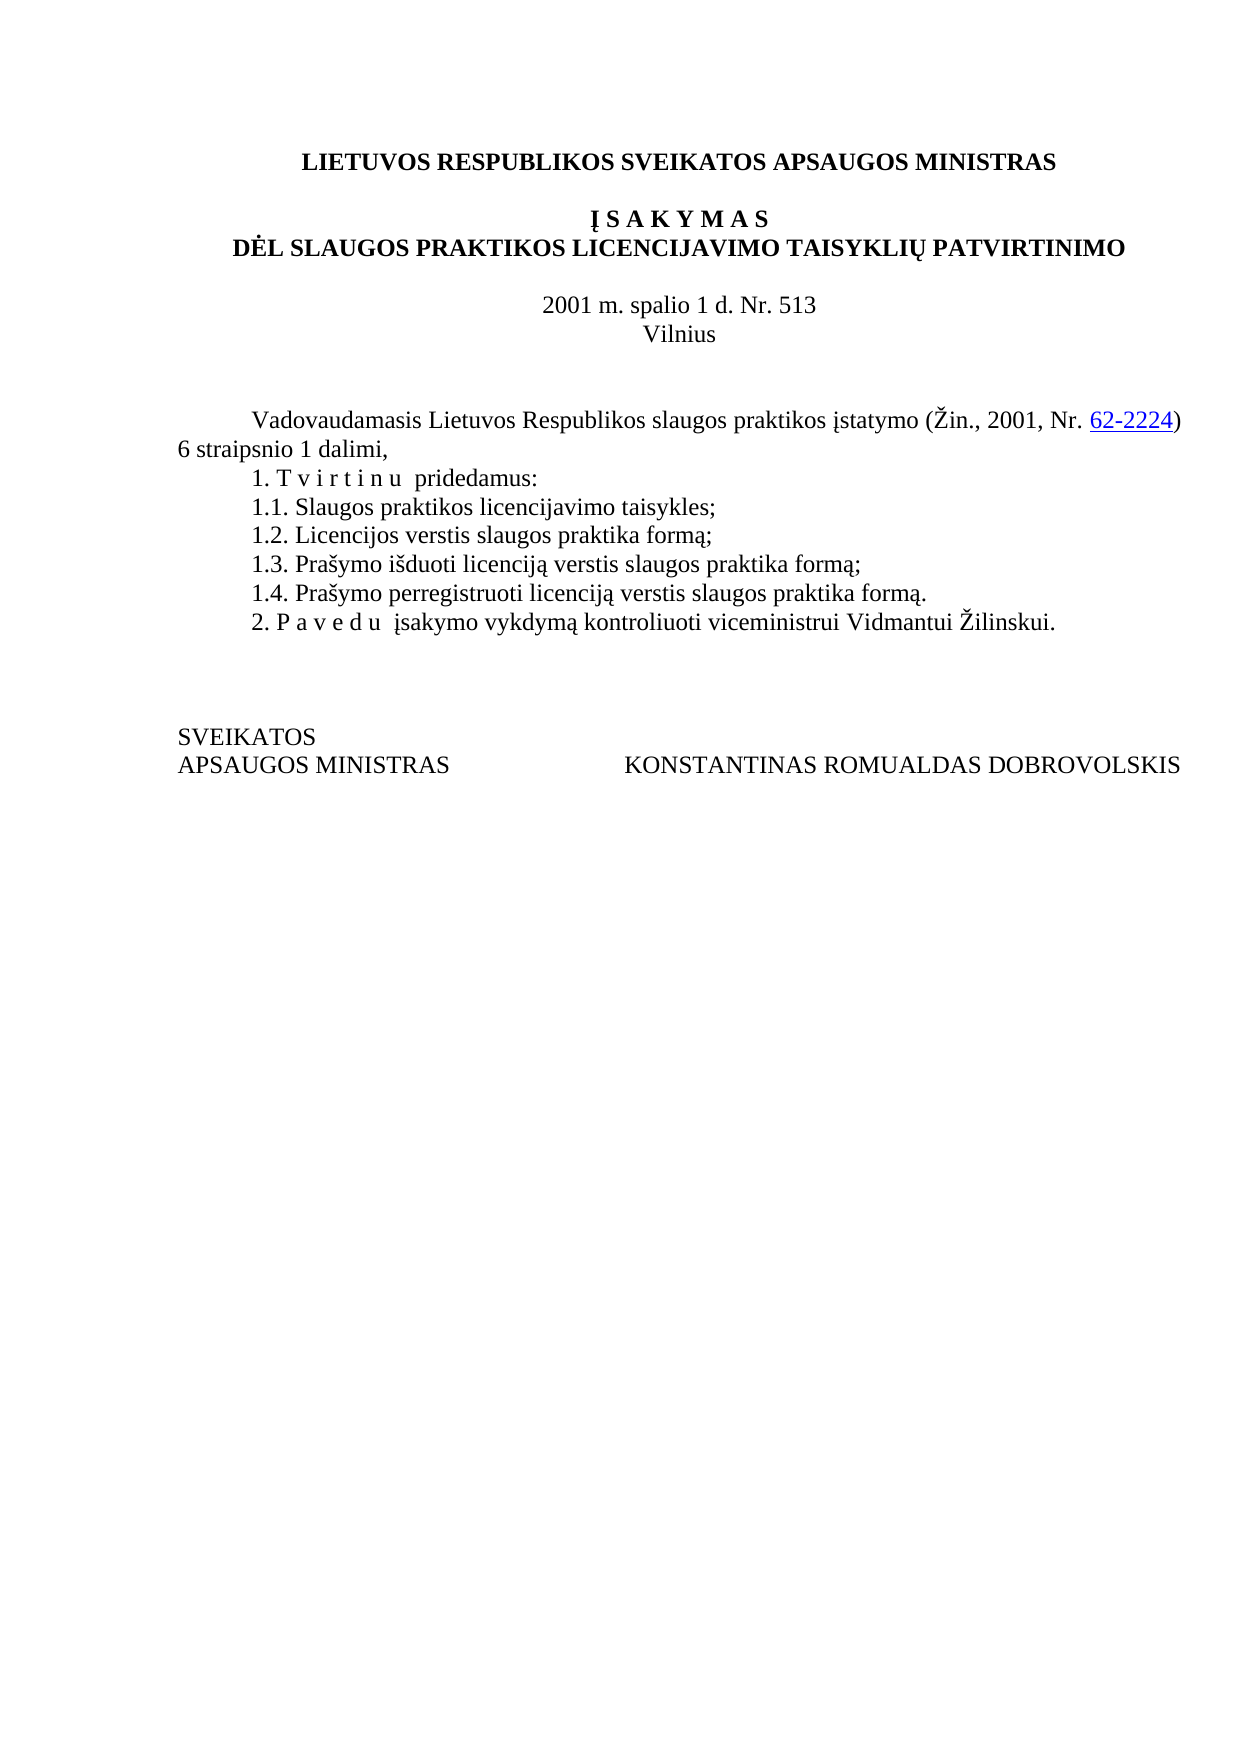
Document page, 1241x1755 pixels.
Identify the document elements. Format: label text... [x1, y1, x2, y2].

text Vadovaudamasis Lietuvos Respublikos slaugos praktikos įstatymo (Žin., 2001, Nr. 62-2224) 6 straipsnio 1 dalimi, [177, 406, 1181, 463]
text SVEIKATOS [177, 722, 1181, 751]
text 2. Pavedu įsakymo vykdymą kontroliuoti viceministrui Vidmantui Žilinskui. [177, 607, 1181, 636]
text LIETUVOS RESPUBLIKOS SVEIKATOS APSAUGOS MINISTRAS [177, 147, 1181, 176]
text 1.1. Slaugos praktikos licencijavimo taisykles; [177, 492, 1181, 521]
text APSAUGOS MINISTRAS KONSTANTINAS ROMUALDAS DOBROVOLSKIS [177, 751, 1181, 779]
text 2001 m. spalio 1 d. Nr. 513 [177, 291, 1181, 319]
text Į S A K Y M A S [177, 204, 1181, 233]
text 1. Tvirtinu pridedamus: [177, 463, 1181, 492]
text DĖL SLAUGOS PRAKTIKOS LICENCIJAVIMO TAISYKLIŲ PATVIRTINIMO [177, 233, 1181, 262]
text Vilnius [177, 319, 1181, 348]
text 1.2. Licencijos verstis slaugos praktika formą; [177, 521, 1181, 549]
text 1.3. Prašymo išduoti licenciją verstis slaugos praktika formą; [177, 549, 1181, 578]
text 1.4. Prašymo perregistruoti licenciją verstis slaugos praktika formą. [177, 578, 1181, 607]
